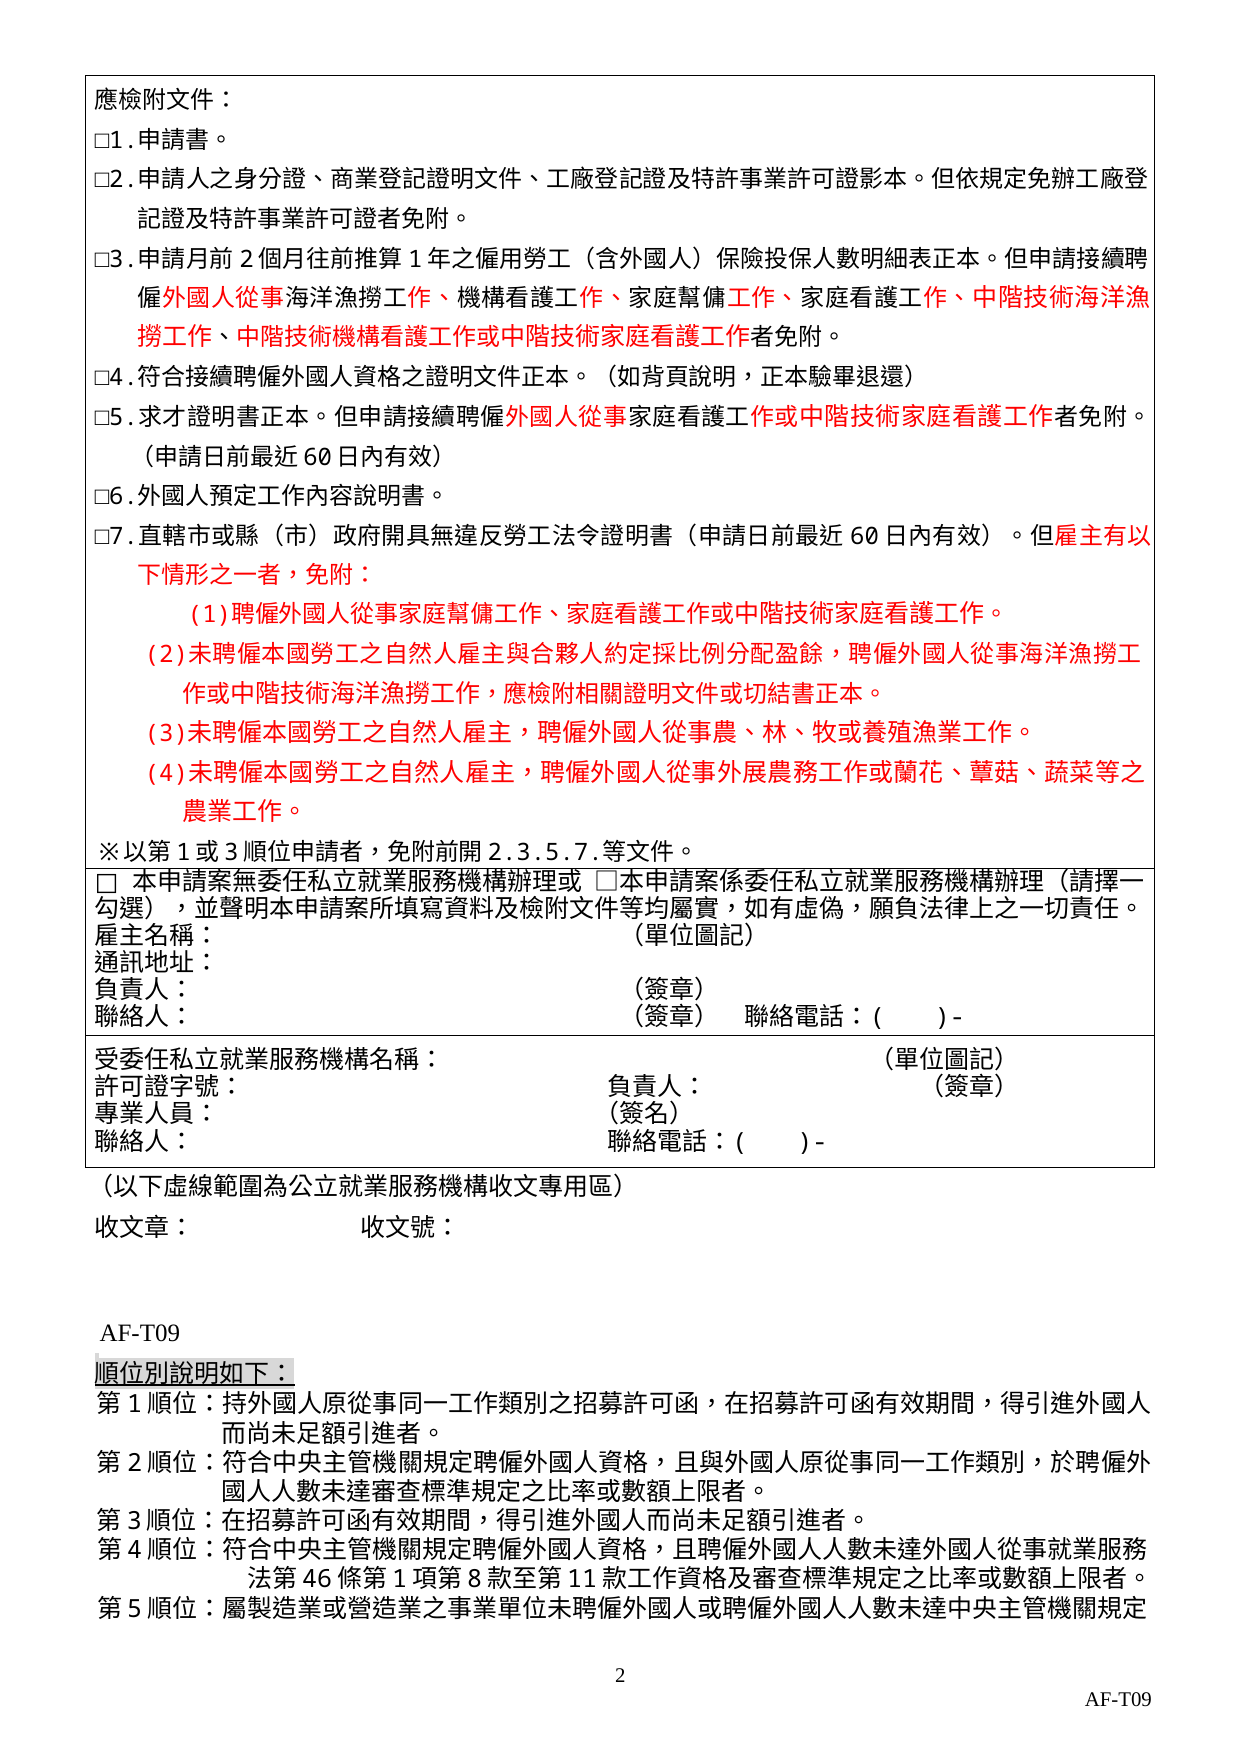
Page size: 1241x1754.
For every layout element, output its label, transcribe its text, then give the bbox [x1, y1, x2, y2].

table_header [339, 1201, 351, 1319]
text 第3順位：在招募許可函有效期間，得引進外國人而尚未足額引進者。 [95, 1506, 1152, 1535]
table_header 收文章： [85, 1201, 339, 1358]
text 第5順位：屬製造業或營造業之事業單位未聘僱外國人或聘僱外國人人數未達中央主管機關規定 [97, 1594, 1152, 1623]
text 法第46條第1項第8款至第11款工作資格及審查標準規定之比率或數額上限者。 [97, 1564, 1152, 1594]
text 第1順位：持外國人原從事同一工作類別之招募許可函，在招募許可函有效期間，得引進外國人而尚未足額引進者。 [97, 1389, 1152, 1448]
text 順位別說明如下： [94, 1353, 1146, 1389]
text 第4順位：符合中央主管機關規定聘僱外國人資格，且聘僱外國人人數未達外國人從事就業服務 [97, 1535, 1152, 1564]
text 第2順位：符合中央主管機關規定聘僱外國人資格，且與外國人原從事同一工作類別，於聘僱外國人人數未達審查標準規定之比率或數額上限者。 [97, 1448, 1152, 1506]
text （以下虛線範圍為公立就業服務機構收文專用區） [89, 1181, 1152, 1199]
table_header 收文號： [351, 1201, 1171, 1361]
table_cell 本申請案無委任私立就業服務機構辦理或 □本申請案係委任私立就業服務機構辦理（請擇一 勾選），並聲明本申請案所填寫資料及檢附文件等均屬實，如有虛偽，願負法律上之一切責任。 雇主名稱： （單位圖記） 通訊地址： 負責人： （簽章） 聯絡人： （簽章） 聯絡電話：( )- [86, 869, 1154, 1034]
table_cell 應檢附文件： □1.申請書。 □2.申請人之身分證、商業登記證明文件、工廠登記證及特許事業許可證影本。但依規定免辦工廠登記證及特許事業許可證者免附。 □3.申請月前2個月往前推算1年之僱用勞工（含外國人）保險投保人數明細表正本。但申請接續聘僱外國人從事海洋漁撈工作、機構看護工作、家庭幫傭工作、家庭看護工作、中階技術海洋漁撈工作、中階技術機構看護工作或中階技術家庭看護工作者免附。 □4.符合接續聘僱外國人資格之證明文件正本。（如背頁說明，正本驗畢退還） □5.求才證明書正本。但申請接續聘僱外國人從事家庭看護工作或中階技術家庭看護工作者免附。（申請日前最近60日內有效） □6.外國人預定工作內容說明書。 □7.直轄市或縣（市）政府開具無違反勞工法令證明書（申請日前最近60日內有效）。但雇主有以下情形之一者，免附： (1)聘僱外國人從事家庭幫傭工作、家庭看護工作或中階技術家庭看護工作。 (2)未聘僱本國勞工之自然人雇主與合夥人約定採比例分配盈餘，聘僱外國人從事海洋漁撈工作或中階技術海洋漁撈工作，應檢附相關證明文件或切結書正本。 (3)未聘僱本國勞工之自然人雇主，聘僱外國人從事農、林、牧或養殖漁業工作。 (4)未聘僱本國勞工之自然人雇主，聘僱外國人從事外展農務工作或蘭花、蕈菇、蔬菜等之農業工作。 ※以第1或3順位申請者，免附前開2.3.5.7.等文件。 [86, 76, 1154, 868]
table_cell 受委任私立就業服務機構名稱： （單位圖記） 許可證字號： 負責人： （簽章） 專業人員： （簽名） 聯絡人： 聯絡電話：( )- [86, 1036, 1154, 1167]
